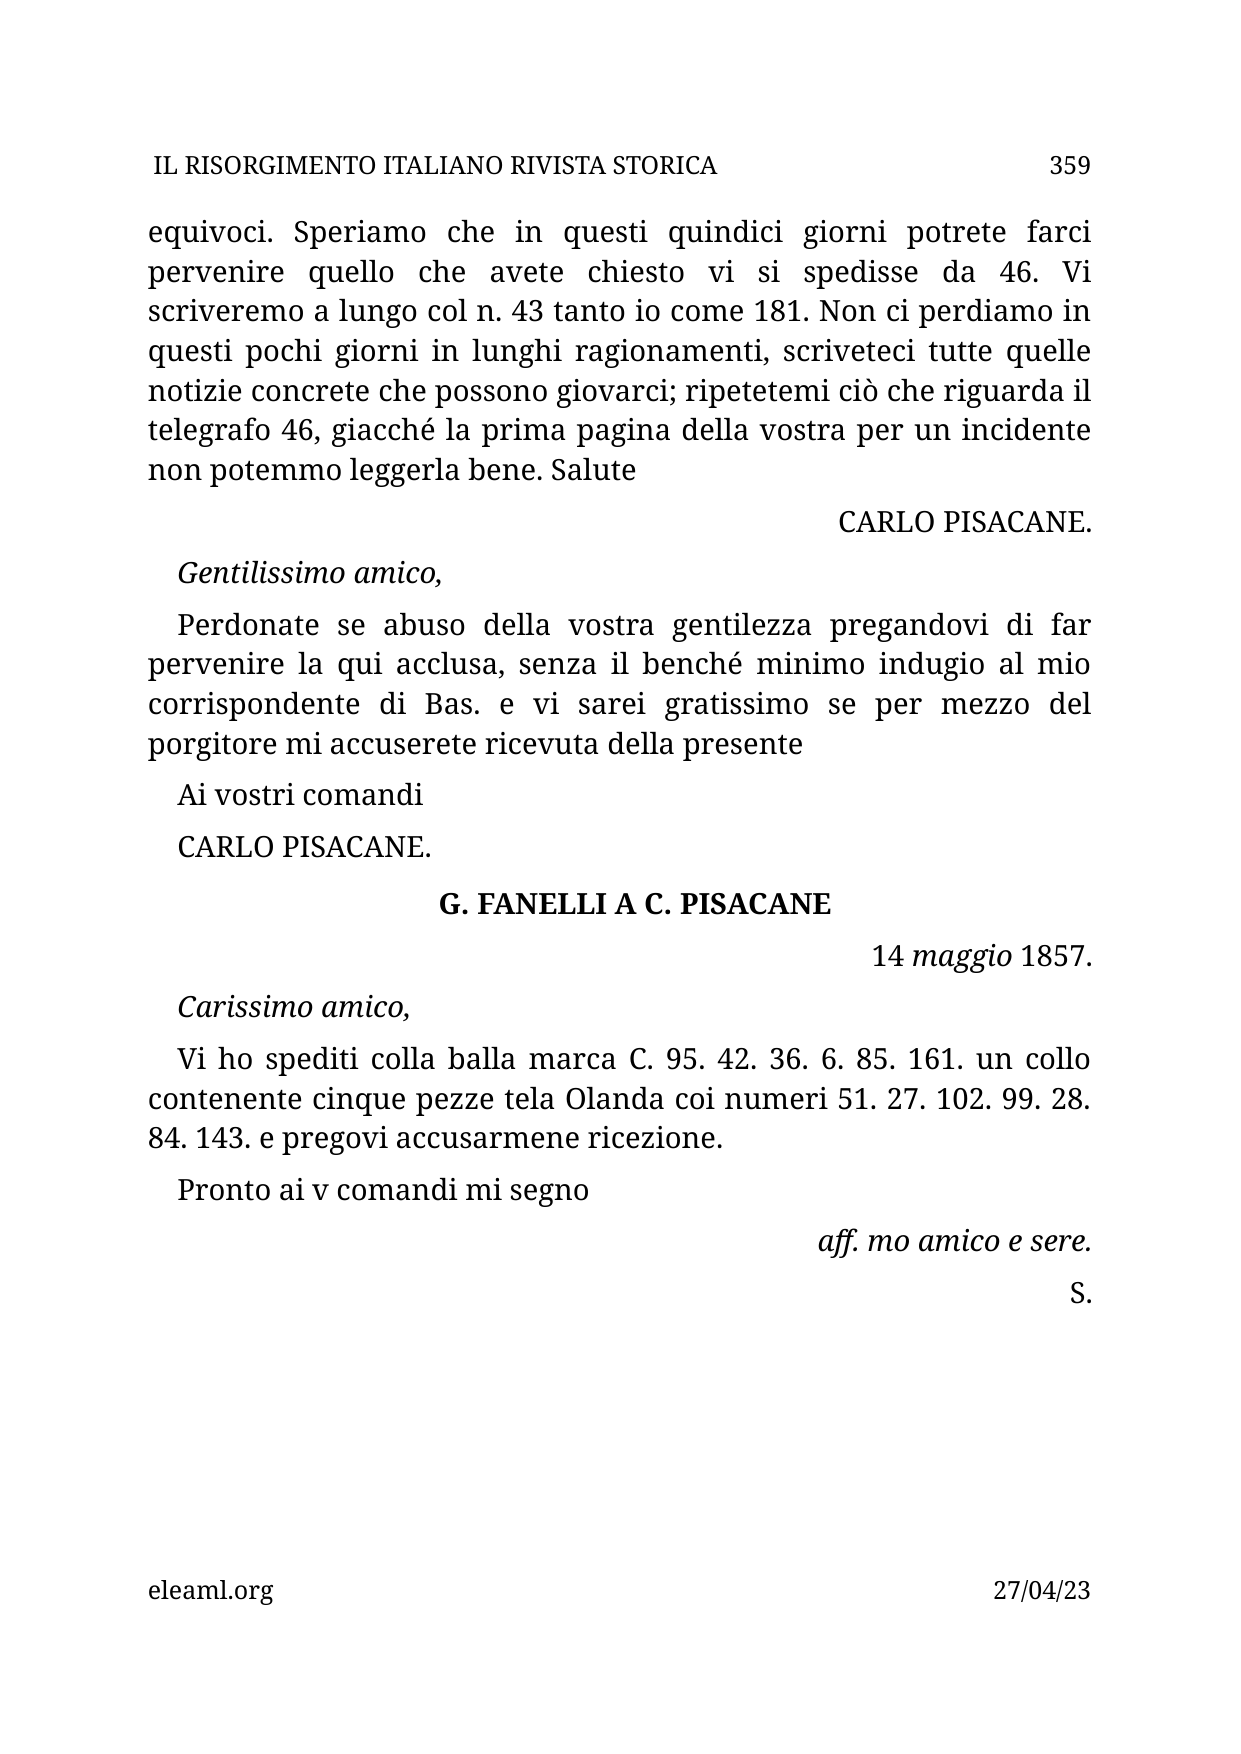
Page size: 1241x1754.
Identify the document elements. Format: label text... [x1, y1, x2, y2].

text CARLO PISACANE. [148, 826, 1093, 866]
text Carissimo amico, [148, 987, 1093, 1026]
text S. [148, 1272, 1093, 1312]
text Gentilissimo amico, [148, 552, 1093, 592]
text equivoci. Speriamo che in questi quindici giorni potrete farci pervenire quello che avete chiesto vi si spedisse da 46. Vi scriveremo a lungo col n. 43 tanto io come 181. Non ci perdiamo in questi pochi giorni in lunghi ragionamenti, scriveteci tutte quelle notizie concrete che possono giovarci; ripetetemi ciò che riguarda il telegrafo 46, giacché la prima pagina della vostra per un incidente non potemmo leggerla bene. Salute [148, 211, 1093, 489]
text Pronto ai v comandi mi segno [148, 1169, 1093, 1209]
text Ai vostri comandi [148, 774, 1093, 814]
text aff. mo amico e sere. [148, 1221, 1093, 1260]
text CARLO PISACANE. [148, 501, 1093, 541]
text 14 maggio 1857. [148, 935, 1093, 975]
text Perdonate se abuso della vostra gentilezza pregandovi di far pervenire la qui acclusa, senza il benché minimo indugio al mio corrispondente di Bas. e vi sarei gratissimo se per mezzo del porgitore mi accuserete ricevuta della presente [148, 604, 1093, 763]
subtitle G. FANELLI A C. PISACANE [148, 883, 1093, 923]
text Vi ho spediti colla balla marca C. 95. 42. 36. 6. 85. 161. un collo contenente cinque pezze tela Olanda coi numeri 51. 27. 102. 99. 28. 84. 143. e pregovi accusarmene ricezione. [148, 1038, 1093, 1157]
